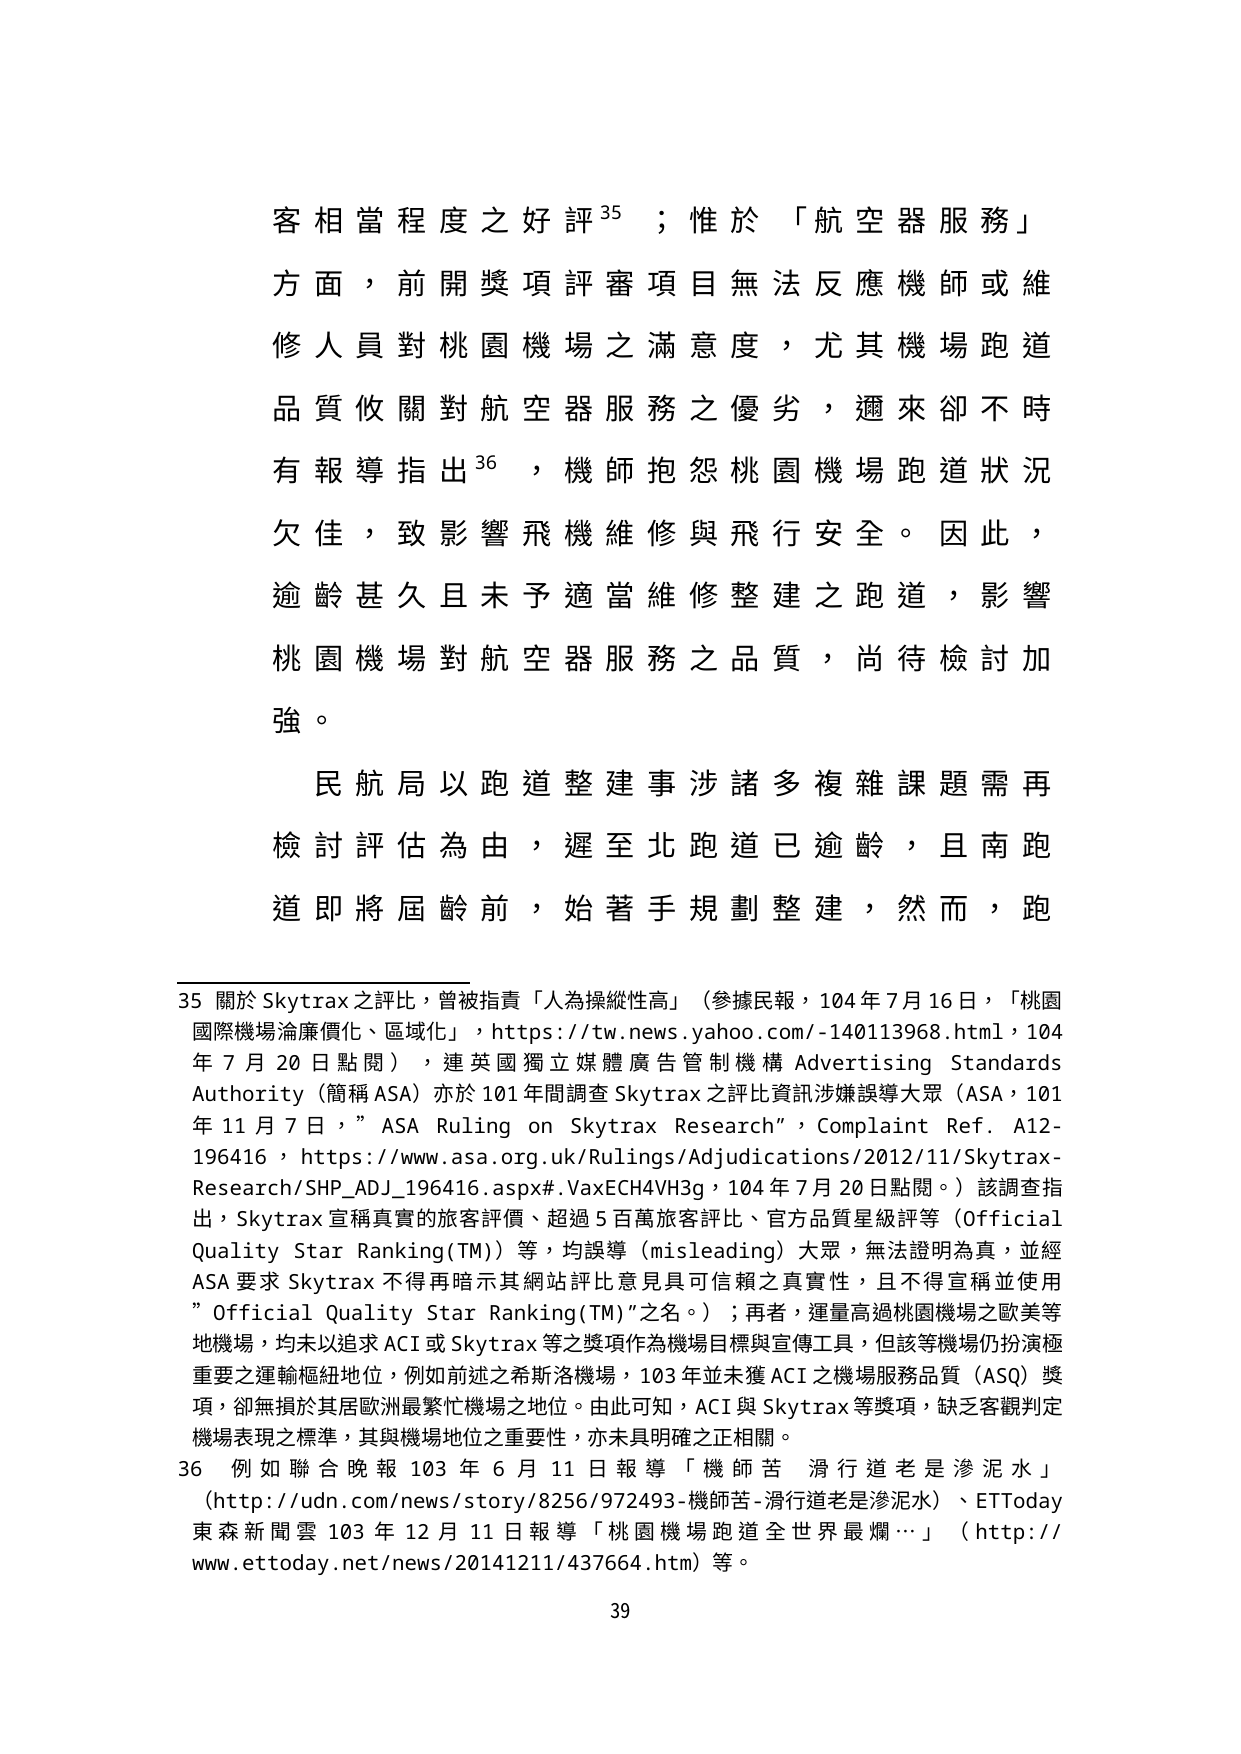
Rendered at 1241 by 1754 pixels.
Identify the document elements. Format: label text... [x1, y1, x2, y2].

text 民航局以跑道整建事涉諸多複雜課題需再檢討評估為由，遲至北跑道已逾齡，且南跑道即將屆齡前，始著手規劃整建，然而，跑 [242, 740, 1058, 927]
text 據機場公司104年度預算書指出，該公司主要營運項目係對「旅客」與「航空器」提供服務，在旅客服務方面，桃園機場近年雖屢獲國際機場協會（簡稱ACI）服務品質獎與SKYTRAX由旅客票選之最佳機場等獎項，顯示機場公司提供旅客服務感受方面，已獲旅客相當程度之好評；惟於「航空器服務」方面，前開獎項評審項目無法反應機師或維修人員對桃園機場之滿意度，尤其機場跑道品質攸關對航空器服務之優劣，邇來卻不時有報導指出，機師抱怨桃園機場跑道狀況欠佳，致影響飛機維修與飛行安全。因此，逾齡甚久且未予適當維修整建之跑道，影響桃園機場對航空器服務之品質，尚待檢討加強。 [242, 177, 1058, 740]
text 關於Skytrax之評比，曾被指責「人為操縱性高」（參據民報，104年7月16日，「桃園國際機場淪廉價化、區域化」，https://tw.news.yahoo.com/-140113968.html，104年7月20日點閱），連英國獨立媒體廣告管制機構Advertising Standards Authority（簡稱ASA）亦於101年間調查Skytrax之評比資訊涉嫌誤導大眾（ASA，101年11月7日，”ASA Ruling on Skytrax Research”，Complaint Ref. A12-196416，https://www.asa.org.uk/Rulings/Adjudications/2012/11/Skytrax-Research/SHP_ADJ_196416.aspx#.VaxECH4VH3g，104年7月20日點閱。）該調查指出，Skytrax宣稱真實的旅客評價、超過5百萬旅客評比、官方品質星級評等（Official Quality Star Ranking(TM)）等，均誤導（misleading）大眾，無法證明為真，並經ASA要求Skytrax不得再暗示其網站評比意見具可信賴之真實性，且不得宣稱並使用”Official Quality Star Ranking(TM)”之名。）；再者，運量高過桃園機場之歐美等地機場，均未以追求ACI或Skytrax等之獎項作為機場目標與宣傳工具，但該等機場仍扮演極重要之運輸樞紐地位，例如前述之希斯洛機場，103年並未獲ACI之機場服務品質（ASQ）獎項，卻無損於其居歐洲最繁忙機場之地位。由此可知，ACI與Skytrax等獎項，缺乏客觀判定機場表現之標準，其與機場地位之重要性，亦未具明確之正相關。 [177, 983, 1063, 1452]
text 例如聯合晚報103年6月11日報導「機師苦 滑行道老是滲泥水」（http://udn.com/news/story/8256/972493-機師苦-滑行道老是滲泥水）、ETToday東森新聞雲103年12月11日報導「桃園機場跑道全世界最爛…」（http://www.ettoday.net/news/20141211/437664.htm）等。 [177, 1452, 1063, 1577]
